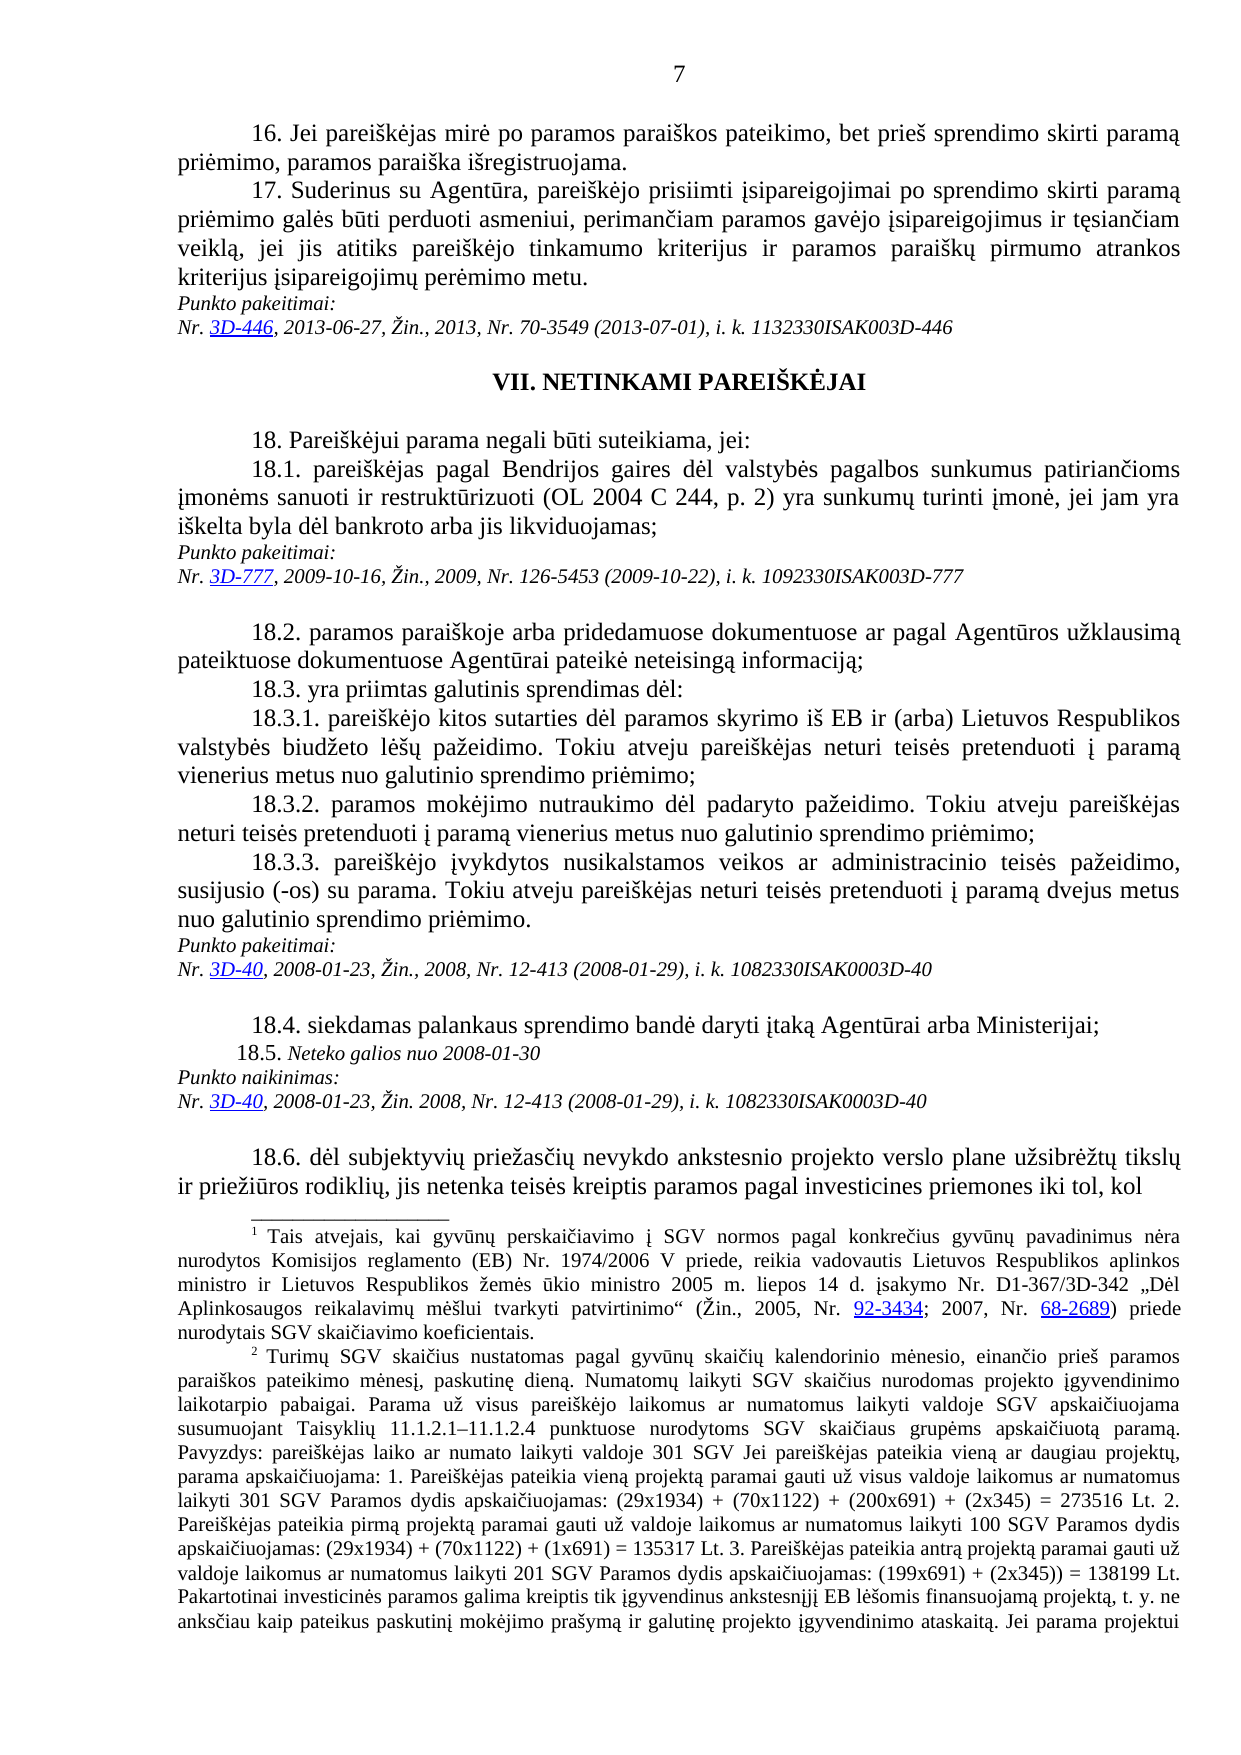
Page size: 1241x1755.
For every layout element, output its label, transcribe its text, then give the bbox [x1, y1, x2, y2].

text 18.3.3. pareiškėjo įvykdytos nusikalstamos veikos ar administracinio teisės pažeidimo, susijusio (-os) su parama. Tokiu atveju pareiškėjas neturi teisės pretenduoti į paramą dvejus metus nuo galutinio sprendimo priėmimo. [177, 847, 1181, 933]
text 18.3.2. paramos mokėjimo nutraukimo dėl padaryto pažeidimo. Tokiu atveju pareiškėjas neturi teisės pretenduoti į paramą vienerius metus nuo galutinio sprendimo priėmimo; [177, 789, 1181, 847]
text 18.4. siekdamas palankaus sprendimo bandė daryti įtaką Agentūrai arba Ministerijai; [177, 1010, 1181, 1039]
text 17. Suderinus su Agentūra, pareiškėjo prisiimti įsipareigojimai po sprendimo skirti paramą priėmimo galės būti perduoti asmeniui, perimančiam paramos gavėjo įsipareigojimus ir tęsiančiam veiklą, jei jis atitiks pareiškėjo tinkamumo kriterijus ir paramos paraiškų pirmumo atrankos kriterijus įsipareigojimų perėmimo metu. [177, 176, 1181, 291]
text 18.2. paramos paraiškoje arba pridedamuose dokumentuose ar pagal Agentūros užklausimą pateiktuose dokumentuose Agentūrai pateikė neteisingą informaciją; [177, 617, 1181, 674]
text Nr. 3D-40, 2008-01-23, Žin., 2008, Nr. 12-413 (2008-01-29), i. k. 1082330ISAK0003D-40 [177, 957, 1181, 981]
text VII. NETINKAMI PAREIŠKĖJAI [177, 367, 1181, 396]
text ___________________ [177, 1199, 1181, 1223]
text Nr. 3D-40, 2008-01-23, Žin. 2008, Nr. 12-413 (2008-01-29), i. k. 1082330ISAK0003D-40 [177, 1089, 1181, 1113]
text Punkto pakeitimai: [177, 291, 1181, 315]
text Punkto pakeitimai: [177, 933, 1181, 957]
text 18.5. Neteko galios nuo 2008-01-30 [177, 1039, 1181, 1065]
text 18.1. pareiškėjas pagal Bendrijos gaires dėl valstybės pagalbos sunkumus patiriančioms įmonėms sanuoti ir restruktūrizuoti (OL 2004 C 244, p. 2) yra sunkumų turinti įmonė, jei jam yra iškelta byla dėl bankroto arba jis likviduojamas; [177, 454, 1181, 540]
text 1 Tais atvejais, kai gyvūnų perskaičiavimo į SGV normos pagal konkrečius gyvūnų pavadinimus nėra nurodytos Komisijos reglamento (EB) Nr. 1974/2006 V priede, reikia vadovautis Lietuvos Respublikos aplinkos ministro ir Lietuvos Respublikos žemės ūkio ministro 2005 m. liepos 14 d. įsakymo Nr. D1-367/3D-342 „Dėl Aplinkosaugos reikalavimų mėšlui tvarkyti patvirtinimo“ (Žin., 2005, Nr. 92-3434; 2007, Nr. 68-2689) priede nurodytais SGV skaičiavimo koeficientais. [177, 1223, 1181, 1344]
text 18. Pareiškėjui parama negali būti suteikiama, jei: [177, 425, 1181, 454]
text 18.3. yra priimtas galutinis sprendimas dėl: [177, 674, 1181, 703]
text 2 Turimų SGV skaičius nustatomas pagal gyvūnų skaičių kalendorinio mėnesio, einančio prieš paramos paraiškos pateikimo mėnesį, paskutinę dieną. Numatomų laikyti SGV skaičius nurodomas projekto įgyvendinimo laikotarpio pabaigai. Parama už visus pareiškėjo laikomus ar numatomus laikyti valdoje SGV apskaičiuojama susumuojant Taisyklių 11.1.2.1–11.1.2.4 punktuose nurodytoms SGV skaičiaus grupėms apskaičiuotą paramą. Pavyzdys: pareiškėjas laiko ar numato laikyti valdoje 301 SGV Jei pareiškėjas pateikia vieną ar daugiau projektų, parama apskaičiuojama: 1. Pareiškėjas pateikia vieną projektą paramai gauti už visus valdoje laikomus ar numatomus laikyti 301 SGV Paramos dydis apskaičiuojamas: (29x1934) + (70x1122) + (200x691) + (2x345) = 273516 Lt. 2. Pareiškėjas pateikia pirmą projektą paramai gauti už valdoje laikomus ar numatomus laikyti 100 SGV Paramos dydis apskaičiuojamas: (29x1934) + (70x1122) + (1x691) = 135317 Lt. 3. Pareiškėjas pateikia antrą projektą paramai gauti už valdoje laikomus ar numatomus laikyti 201 SGV Paramos dydis apskaičiuojamas: (199x691) + (2x345)) = 138199 Lt. Pakartotinai investicinės paramos galima kreiptis tik įgyvendinus ankstesnįjį EB lėšomis finansuojamą projektą, t. y. ne anksčiau kaip pateikus paskutinį mokėjimo prašymą ir galutinę projekto įgyvendinimo ataskaitą. Jei parama projektui [177, 1344, 1181, 1633]
text Punkto naikinimas: [177, 1065, 1181, 1089]
text Punkto pakeitimai: [177, 540, 1181, 564]
text 18.6. dėl subjektyvių priežasčių nevykdo ankstesnio projekto verslo plane užsibrėžtų tikslų ir priežiūros rodiklių, jis netenka teisės kreiptis paramos pagal investicines priemones iki tol, kol [177, 1142, 1181, 1199]
text Nr. 3D-777, 2009-10-16, Žin., 2009, Nr. 126-5453 (2009-10-22), i. k. 1092330ISAK003D-777 [177, 564, 1181, 588]
text 16. Jei pareiškėjas mirė po paramos paraiškos pateikimo, bet prieš sprendimo skirti paramą priėmimo, paramos paraiška išregistruojama. [177, 118, 1181, 176]
text Nr. 3D-446, 2013-06-27, Žin., 2013, Nr. 70-3549 (2013-07-01), i. k. 1132330ISAK003D-446 [177, 315, 1181, 339]
text 18.3.1. pareiškėjo kitos sutarties dėl paramos skyrimo iš EB ir (arba) Lietuvos Respublikos valstybės biudžeto lėšų pažeidimo. Tokiu atveju pareiškėjas neturi teisės pretenduoti į paramą vienerius metus nuo galutinio sprendimo priėmimo; [177, 703, 1181, 789]
